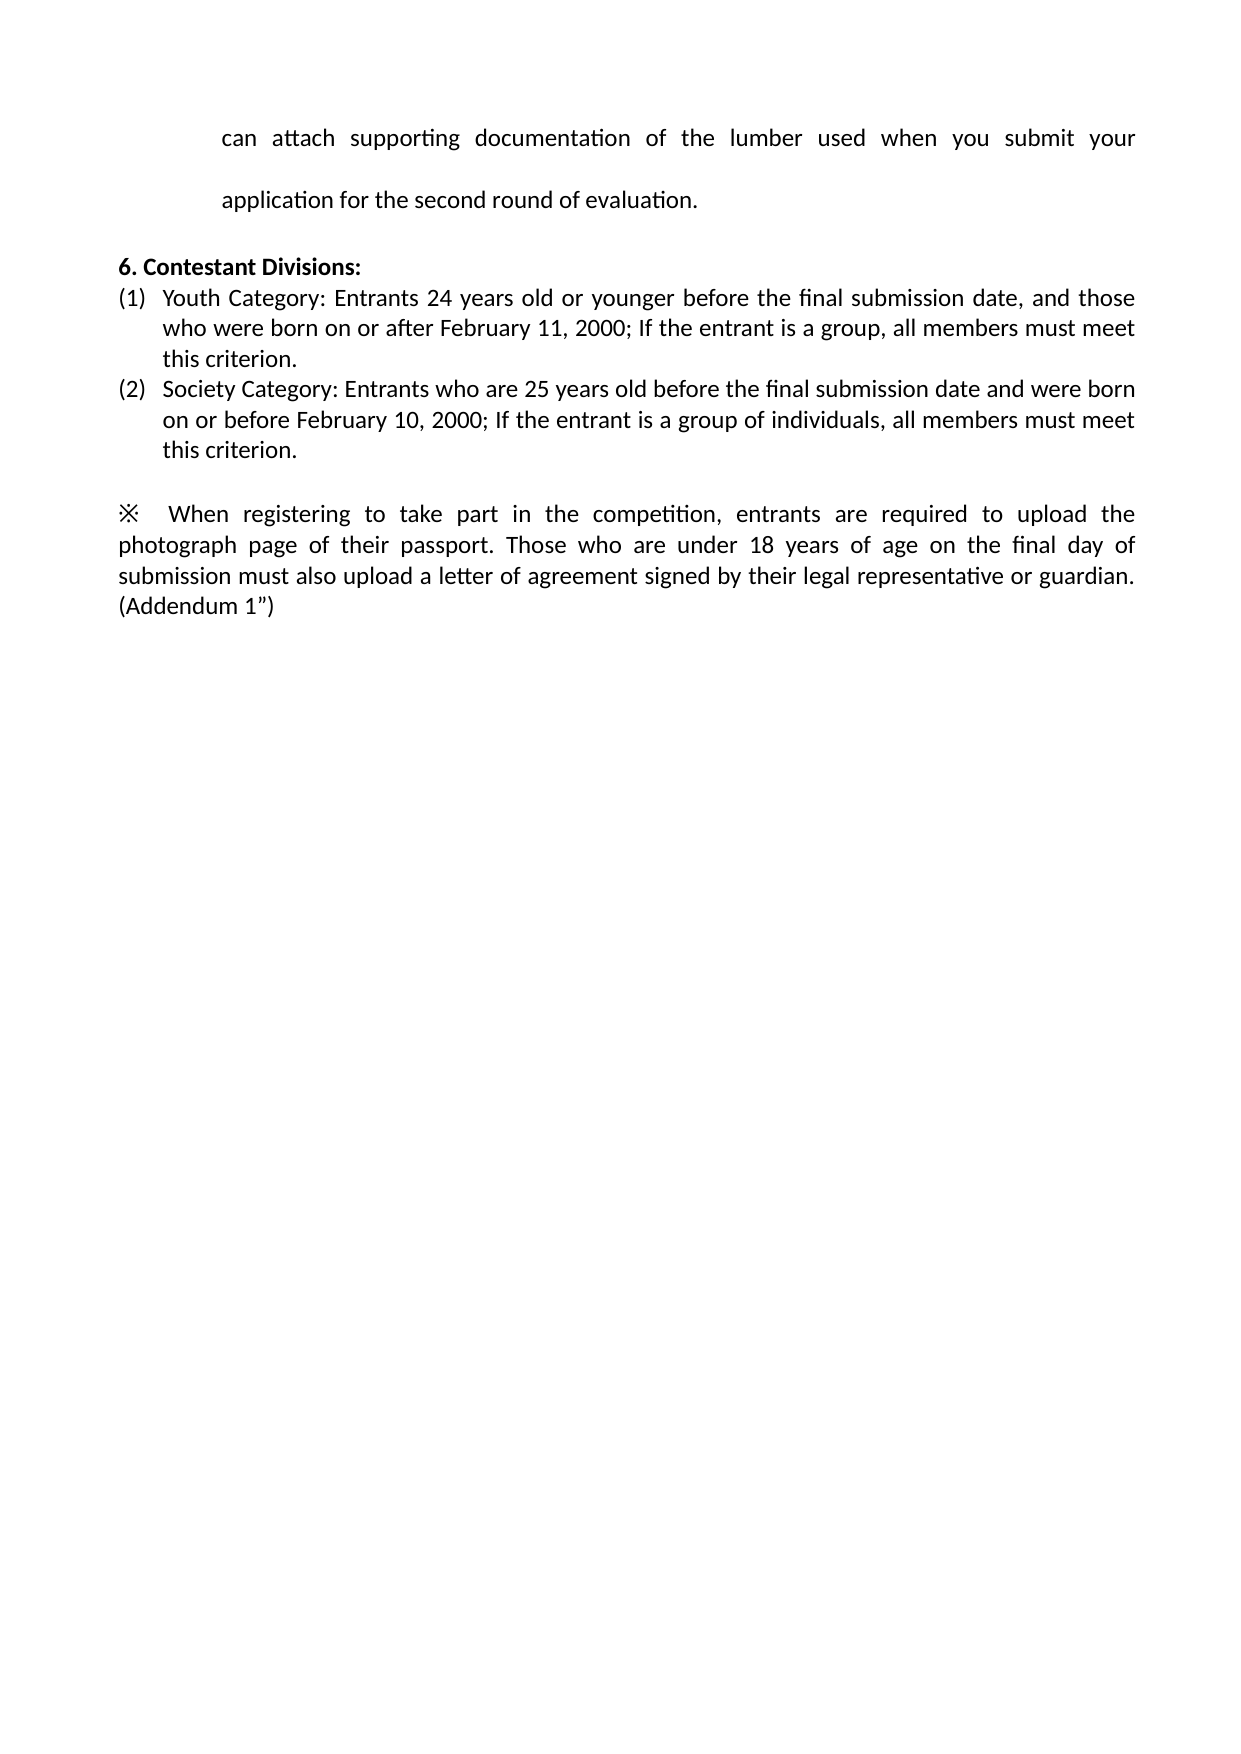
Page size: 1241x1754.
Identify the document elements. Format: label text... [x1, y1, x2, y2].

text 6. Contestant Divisions: [118, 251, 1137, 282]
list Society Category: Entrants who are 25 years old before the final submission date and were born on or before February 10, 2000; If the entrant is a group of individuals, all members must meet this criterion. [118, 373, 1137, 465]
list can attach supporting documentation of the lumber used when you submit your application for the second round of evaluation. [184, 96, 1137, 221]
list Youth Category: Entrants 24 years old or younger before the final submission date, and those who were born on or after February 11, 2000; If the entrant is a group, all members must meet this criterion. [118, 282, 1137, 373]
list When registering to take part in the competition, entrants are required to upload the photograph page of their passport. Those who are under 18 years of age on the final day of submission must also upload a letter of agreement signed by their legal representative or guardian. (Addendum 1”) [118, 495, 1137, 621]
